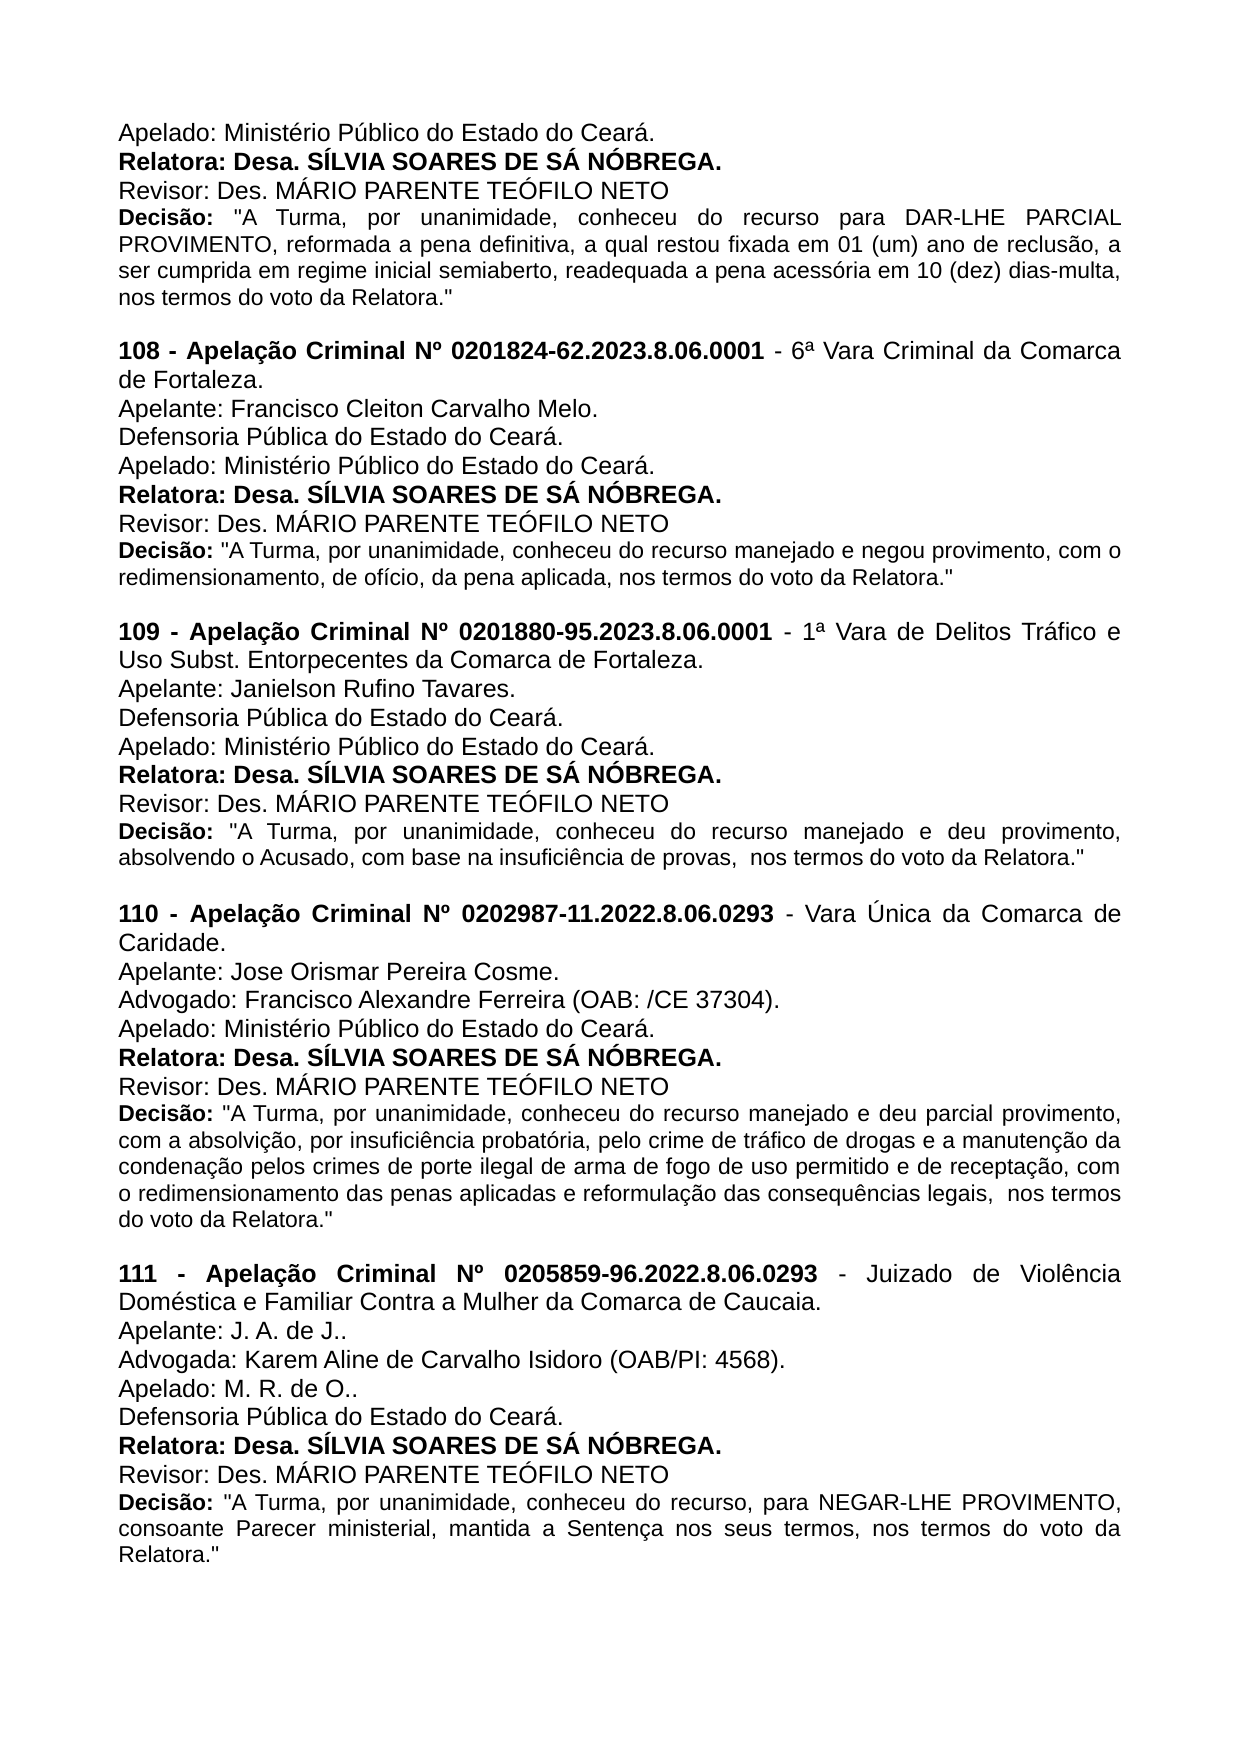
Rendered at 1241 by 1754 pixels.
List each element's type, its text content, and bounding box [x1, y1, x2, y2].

text Advogado: Francisco Alexandre Ferreira (OAB: /CE 37304). [118, 985, 1122, 1014]
text Revisor: Des. MÁRIO PARENTE TEÓFILO NETO [118, 176, 1122, 204]
text 108 - Apelação Criminal Nº 0201824-62.2023.8.06.0001 - 6ª Vara Criminal da Comarca de Fortaleza. [118, 336, 1122, 394]
text Relatora: Desa. SÍLVIA SOARES DE SÁ NÓBREGA. [118, 760, 1122, 789]
text Revisor: Des. MÁRIO PARENTE TEÓFILO NETO [118, 1460, 1122, 1488]
text Revisor: Des. MÁRIO PARENTE TEÓFILO NETO [118, 789, 1122, 818]
text Apelado: M. R. de O.. [118, 1373, 1122, 1402]
text Defensoria Pública do Estado do Ceará. [118, 422, 1122, 451]
text Decisão: "A Turma, por unanimidade, conheceu do recurso, para NEGAR-LHE PROVIMENTO, consoante Parecer ministerial, mantida a Sentença nos seus termos, nos termos do voto da Relatora." [118, 1488, 1122, 1568]
text 111 - Apelação Criminal Nº 0205859-96.2022.8.06.0293 - Juizado de Violência Doméstica e Familiar Contra a Mulher da Comarca de Caucaia. [118, 1258, 1122, 1316]
text Decisão: "A Turma, por unanimidade, conheceu do recurso para DAR-LHE PARCIAL PROVIMENTO, reformada a pena definitiva, a qual restou fixada em 01 (um) ano de reclusão, a ser cumprida em regime inicial semiaberto, readequada a pena acessória em 10 (dez) dias-multa, nos termos do voto da Relatora." [118, 204, 1122, 310]
text 109 - Apelação Criminal Nº 0201880-95.2023.8.06.0001 - 1ª Vara de Delitos Tráfico e Uso Subst. Entorpecentes da Comarca de Fortaleza. [118, 616, 1122, 674]
text Apelado: Ministério Público do Estado do Ceará. [118, 731, 1122, 760]
text Apelado: Ministério Público do Estado do Ceará. [118, 1014, 1122, 1043]
text Relatora: Desa. SÍLVIA SOARES DE SÁ NÓBREGA. [118, 1431, 1122, 1460]
text Defensoria Pública do Estado do Ceará. [118, 703, 1122, 731]
text Advogada: Karem Aline de Carvalho Isidoro (OAB/PI: 4568). [118, 1345, 1122, 1373]
text Decisão: "A Turma, por unanimidade, conheceu do recurso manejado e deu parcial provimento, com a absolvição, por insuficiência probatória, pelo crime de tráfico de drogas e a manutenção da condenação pelos crimes de porte ilegal de arma de fogo de uso permitido e de receptação, com o redimensionamento das penas aplicadas e reformulação das consequências legais, nos termos do voto da Relatora." [118, 1100, 1122, 1232]
text Revisor: Des. MÁRIO PARENTE TEÓFILO NETO [118, 1072, 1122, 1100]
text Apelante: Janielson Rufino Tavares. [118, 674, 1122, 703]
text Apelante: Francisco Cleiton Carvalho Melo. [118, 394, 1122, 422]
text Apelante: Jose Orismar Pereira Cosme. [118, 957, 1122, 985]
text Apelante: J. A. de J.. [118, 1316, 1122, 1345]
text Decisão: "A Turma, por unanimidade, conheceu do recurso manejado e negou provimento, com o redimensionamento, de ofício, da pena aplicada, nos termos do voto da Relatora." [118, 537, 1122, 590]
text Defensoria Pública do Estado do Ceará. [118, 1402, 1122, 1431]
text Apelado: Ministério Público do Estado do Ceará. [118, 451, 1122, 480]
text Relatora: Desa. SÍLVIA SOARES DE SÁ NÓBREGA. [118, 147, 1122, 176]
text Apelado: Ministério Público do Estado do Ceará. [118, 118, 1122, 147]
text Revisor: Des. MÁRIO PARENTE TEÓFILO NETO [118, 509, 1122, 537]
text 110 - Apelação Criminal Nº 0202987-11.2022.8.06.0293 - Vara Única da Comarca de Caridade. [118, 899, 1122, 957]
text Relatora: Desa. SÍLVIA SOARES DE SÁ NÓBREGA. [118, 1043, 1122, 1072]
text Relatora: Desa. SÍLVIA SOARES DE SÁ NÓBREGA. [118, 480, 1122, 509]
text Decisão: "A Turma, por unanimidade, conheceu do recurso manejado e deu provimento, absolvendo o Acusado, com base na insuficiência de provas, nos termos do voto da Relatora." [118, 818, 1122, 870]
